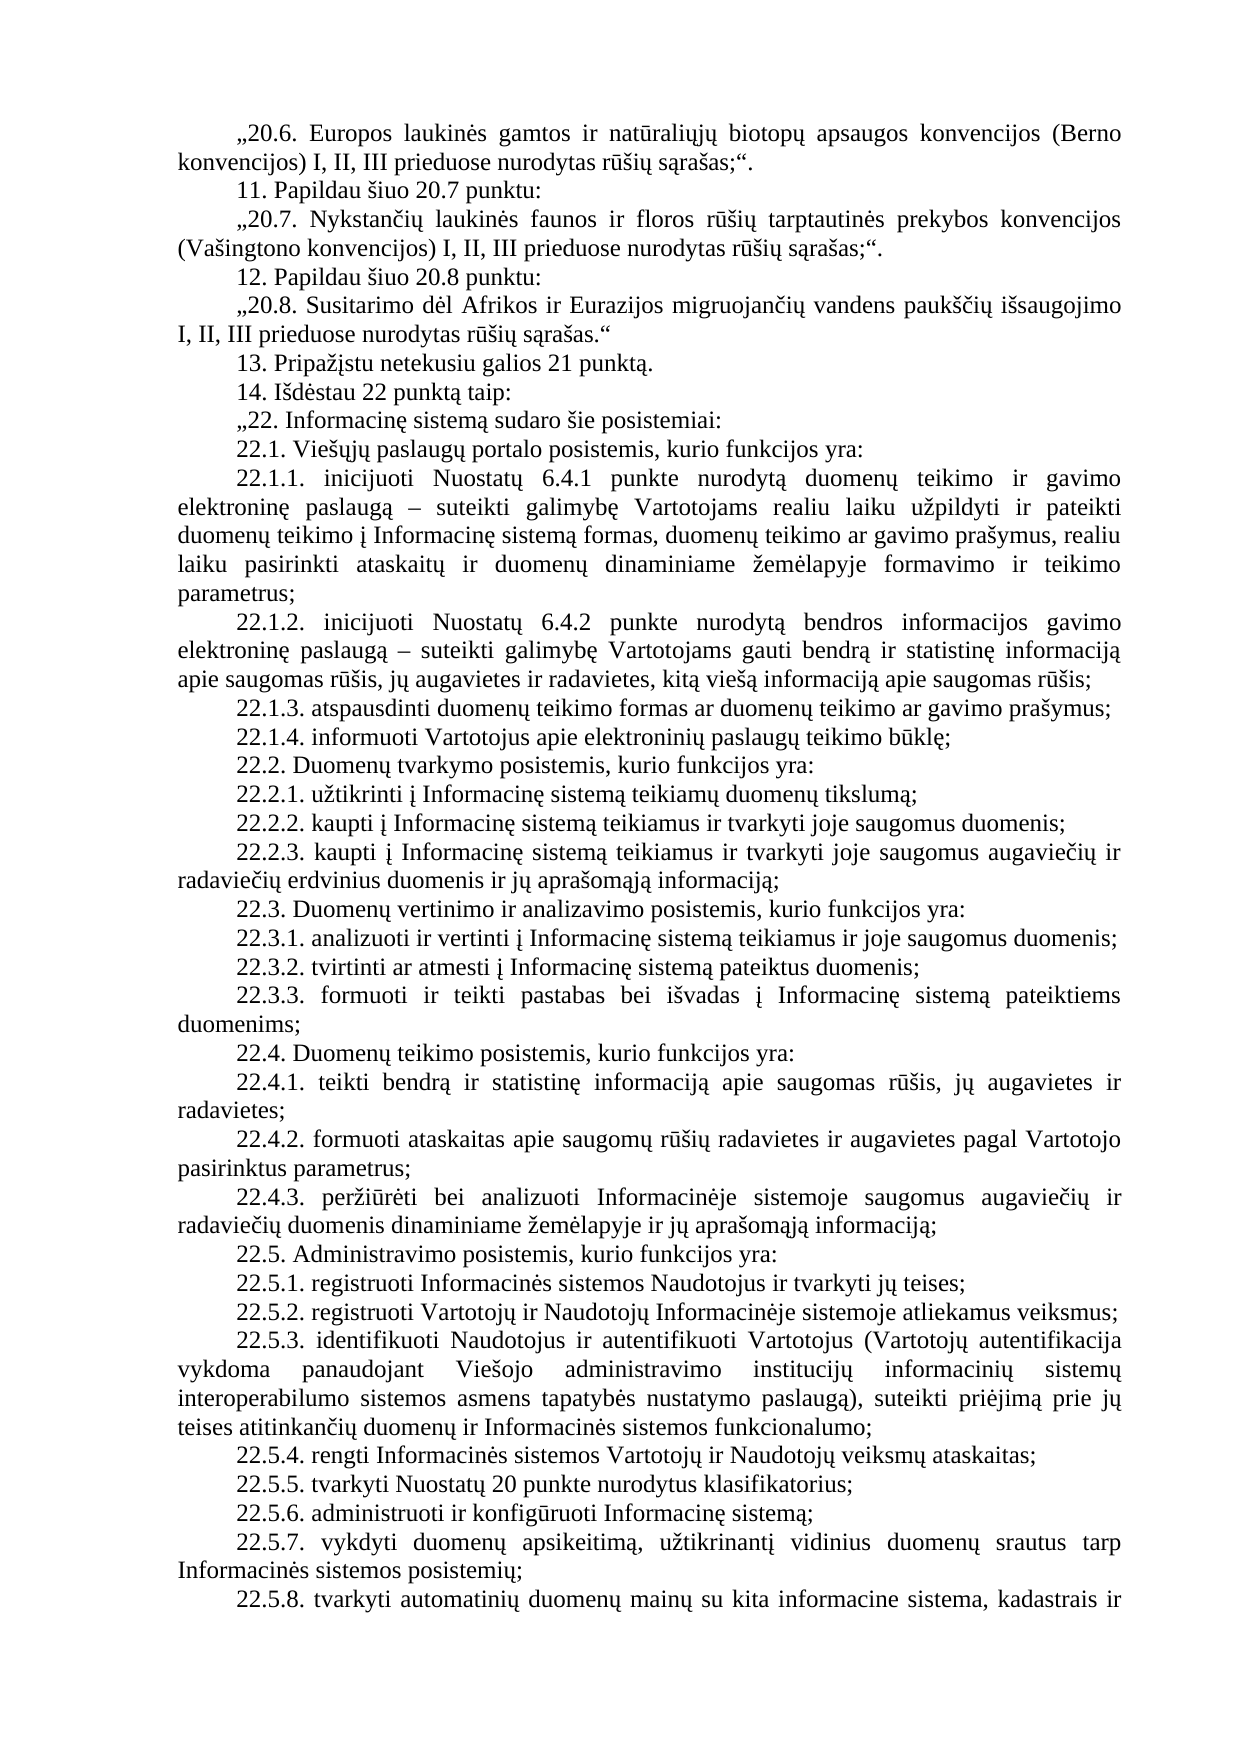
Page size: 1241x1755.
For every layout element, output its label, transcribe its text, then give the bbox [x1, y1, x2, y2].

text 22.2.2. kaupti į Informacinę sistemą teikiamus ir tvarkyti joje saugomus duomenis; [177, 808, 1122, 837]
text 22.1.4. informuoti Vartotojus apie elektroninių paslaugų teikimo būklę; [177, 722, 1122, 751]
text „20.7. Nykstančių laukinės faunos ir floros rūšių tarptautinės prekybos konvencijos (Vašingtono konvencijos) I, II, III prieduose nurodytas rūšių sąrašas;“. [177, 204, 1122, 262]
text 22.1.3. atspausdinti duomenų teikimo formas ar duomenų teikimo ar gavimo prašymus; [177, 693, 1122, 722]
text 22.3.1. analizuoti ir vertinti į Informacinę sistemą teikiamus ir joje saugomus duomenis; [177, 923, 1122, 952]
text „20.8. Susitarimo dėl Afrikos ir Eurazijos migruojančių vandens paukščių išsaugojimo I, II, III prieduose nurodytas rūšių sąrašas.“ [177, 291, 1122, 348]
text 22.5.3. identifikuoti Naudotojus ir autentifikuoti Vartotojus (Vartotojų autentifikacija vykdoma panaudojant Viešojo administravimo institucijų informacinių sistemų interoperabilumo sistemos asmens tapatybės nustatymo paslaugą), suteikti priėjimą prie jų teises atitinkančių duomenų ir Informacinės sistemos funkcionalumo; [177, 1326, 1122, 1441]
text 22.3.2. tvirtinti ar atmesti į Informacinę sistemą pateiktus duomenis; [177, 952, 1122, 981]
text 22.5. Administravimo posistemis, kurio funkcijos yra: [177, 1239, 1122, 1268]
text 22.4.2. formuoti ataskaitas apie saugomų rūšių radavietes ir augavietes pagal Vartotojo pasirinktus parametrus; [177, 1124, 1122, 1182]
text 22.5.4. rengti Informacinės sistemos Vartotojų ir Naudotojų veiksmų ataskaitas; [177, 1441, 1122, 1469]
text 22.1.2. inicijuoti Nuostatų 6.4.2 punkte nurodytą bendros informacijos gavimo elektroninę paslaugą – suteikti galimybę Vartotojams gauti bendrą ir statistinę informaciją apie saugomas rūšis, jų augavietes ir radavietes, kitą viešą informaciją apie saugomas rūšis; [177, 607, 1122, 693]
text 22.4.3. peržiūrėti bei analizuoti Informacinėje sistemoje saugomus augaviečių ir radaviečių duomenis dinaminiame žemėlapyje ir jų aprašomąją informaciją; [177, 1182, 1122, 1239]
text 12. Papildau šiuo 20.8 punktu: [177, 262, 1122, 291]
text 22.5.6. administruoti ir konfigūruoti Informacinę sistemą; [177, 1498, 1122, 1527]
text 14. Išdėstau 22 punktą taip: [177, 377, 1122, 406]
text 22.2.3. kaupti į Informacinę sistemą teikiamus ir tvarkyti joje saugomus augaviečių ir radaviečių erdvinius duomenis ir jų aprašomąją informaciją; [177, 837, 1122, 894]
text 11. Papildau šiuo 20.7 punktu: [177, 176, 1122, 204]
text „20.6. Europos laukinės gamtos ir natūraliųjų biotopų apsaugos konvencijos (Berno konvencijos) I, II, III prieduose nurodytas rūšių sąrašas;“. [177, 118, 1122, 176]
text 22.3.3. formuoti ir teikti pastabas bei išvadas į Informacinę sistemą pateiktiems duomenims; [177, 981, 1122, 1038]
text 22.4. Duomenų teikimo posistemis, kurio funkcijos yra: [177, 1038, 1122, 1067]
text 22.5.5. tvarkyti Nuostatų 20 punkte nurodytus klasifikatorius; [177, 1469, 1122, 1498]
text 22.1.1. inicijuoti Nuostatų 6.4.1 punkte nurodytą duomenų teikimo ir gavimo elektroninę paslaugą – suteikti galimybę Vartotojams realiu laiku užpildyti ir pateikti duomenų teikimo į Informacinę sistemą formas, duomenų teikimo ar gavimo prašymus, realiu laiku pasirinkti ataskaitų ir duomenų dinaminiame žemėlapyje formavimo ir teikimo parametrus; [177, 463, 1122, 607]
text 22.4.1. teikti bendrą ir statistinę informaciją apie saugomas rūšis, jų augavietes ir radavietes; [177, 1067, 1122, 1124]
text 22.3. Duomenų vertinimo ir analizavimo posistemis, kurio funkcijos yra: [177, 894, 1122, 923]
text 13. Pripažįstu netekusiu galios 21 punktą. [177, 348, 1122, 377]
text 22.5.1. registruoti Informacinės sistemos Naudotojus ir tvarkyti jų teises; [177, 1268, 1122, 1297]
text 22.5.7. vykdyti duomenų apsikeitimą, užtikrinantį vidinius duomenų srautus tarp Informacinės sistemos posistemių; [177, 1527, 1122, 1584]
text 22.5.2. registruoti Vartotojų ir Naudotojų Informacinėje sistemoje atliekamus veiksmus; [177, 1297, 1122, 1326]
text 22.2. Duomenų tvarkymo posistemis, kurio funkcijos yra: [177, 751, 1122, 779]
text 22.5.8. tvarkyti automatinių duomenų mainų su kita informacine sistema, kadastrais ir [177, 1584, 1122, 1613]
text „22. Informacinę sistemą sudaro šie posistemiai: [177, 406, 1122, 434]
text 22.2.1. užtikrinti į Informacinę sistemą teikiamų duomenų tikslumą; [177, 779, 1122, 808]
text 22.1. Viešųjų paslaugų portalo posistemis, kurio funkcijos yra: [177, 434, 1122, 463]
